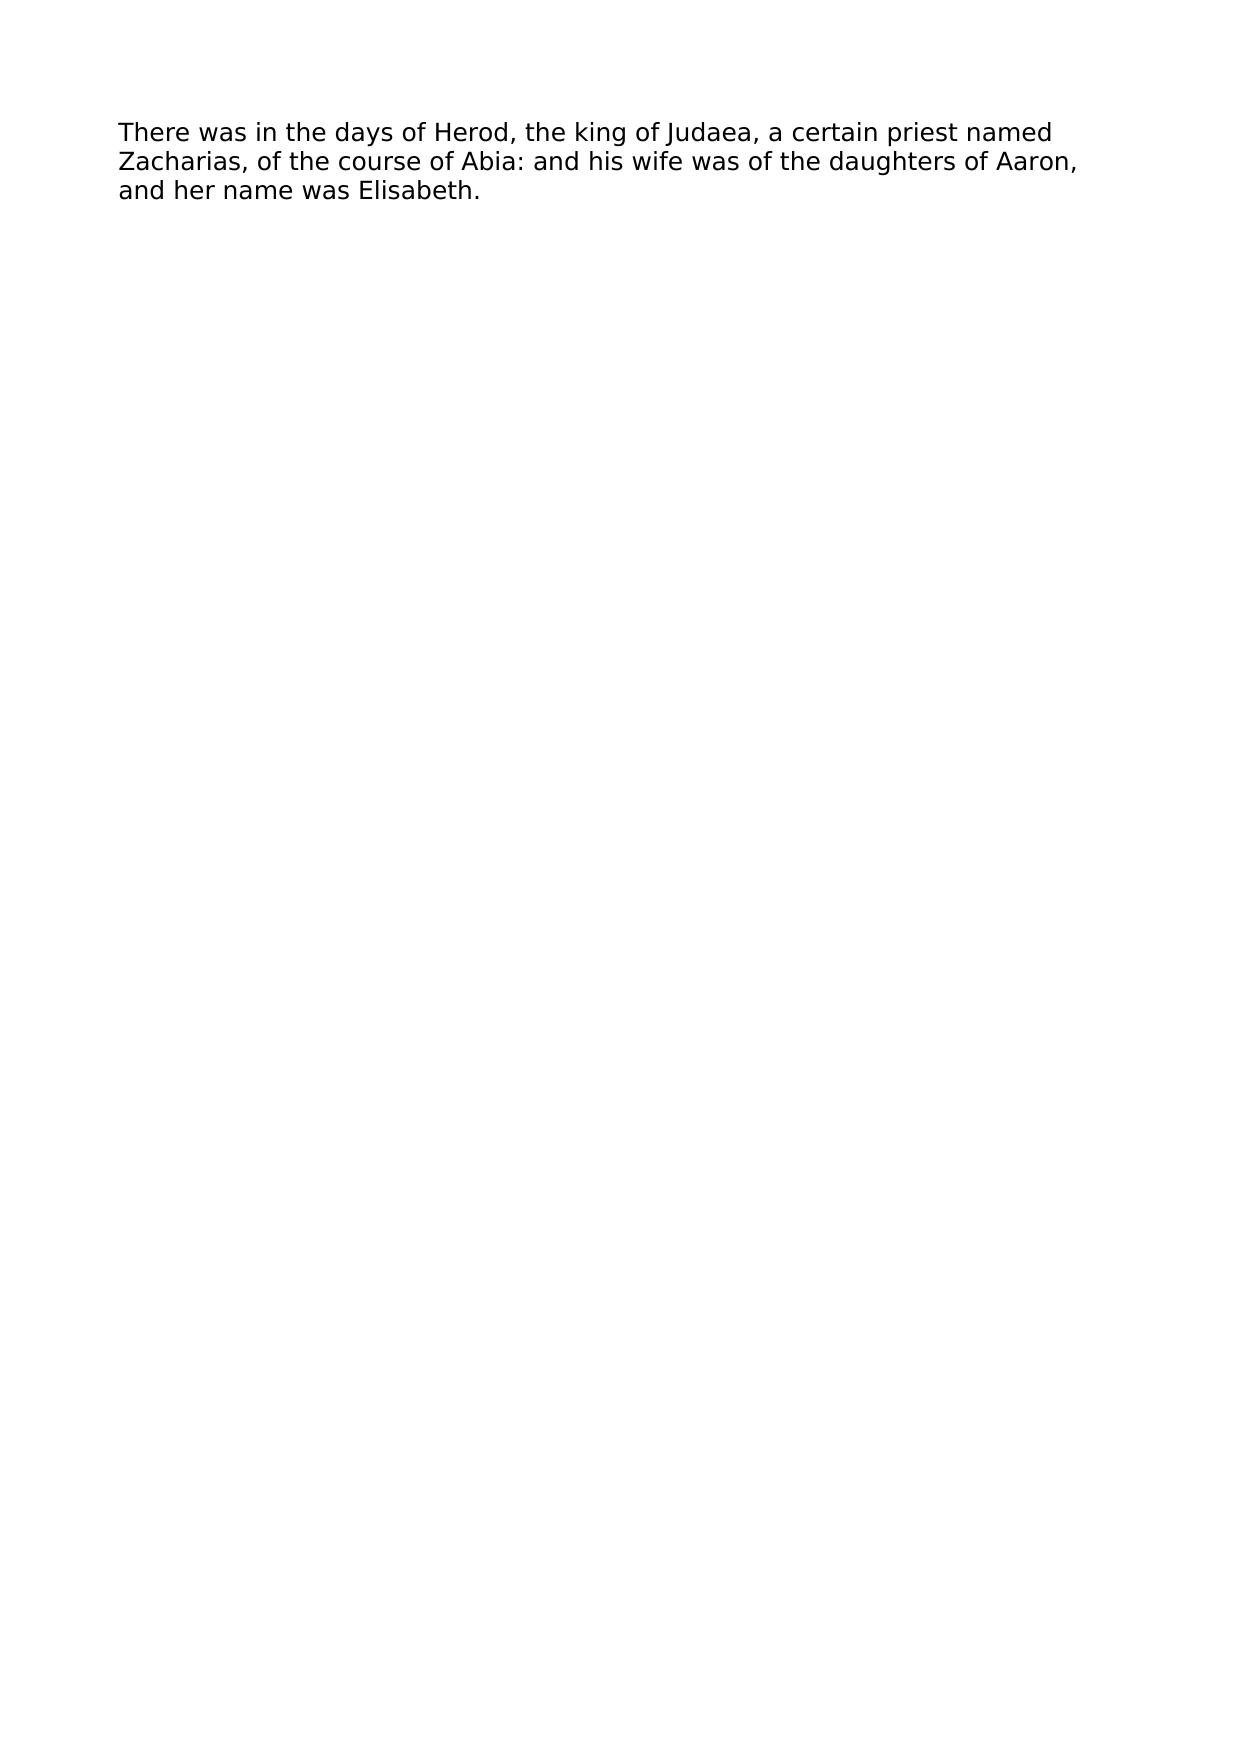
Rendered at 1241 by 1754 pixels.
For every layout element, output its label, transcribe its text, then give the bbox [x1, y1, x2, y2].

text There was in the days of Herod, the king of Judaea, a certain priest named Zacharias, of the course of Abia: and his wife was of the daughters of Aaron, and her name was Elisabeth. [118, 118, 1122, 206]
